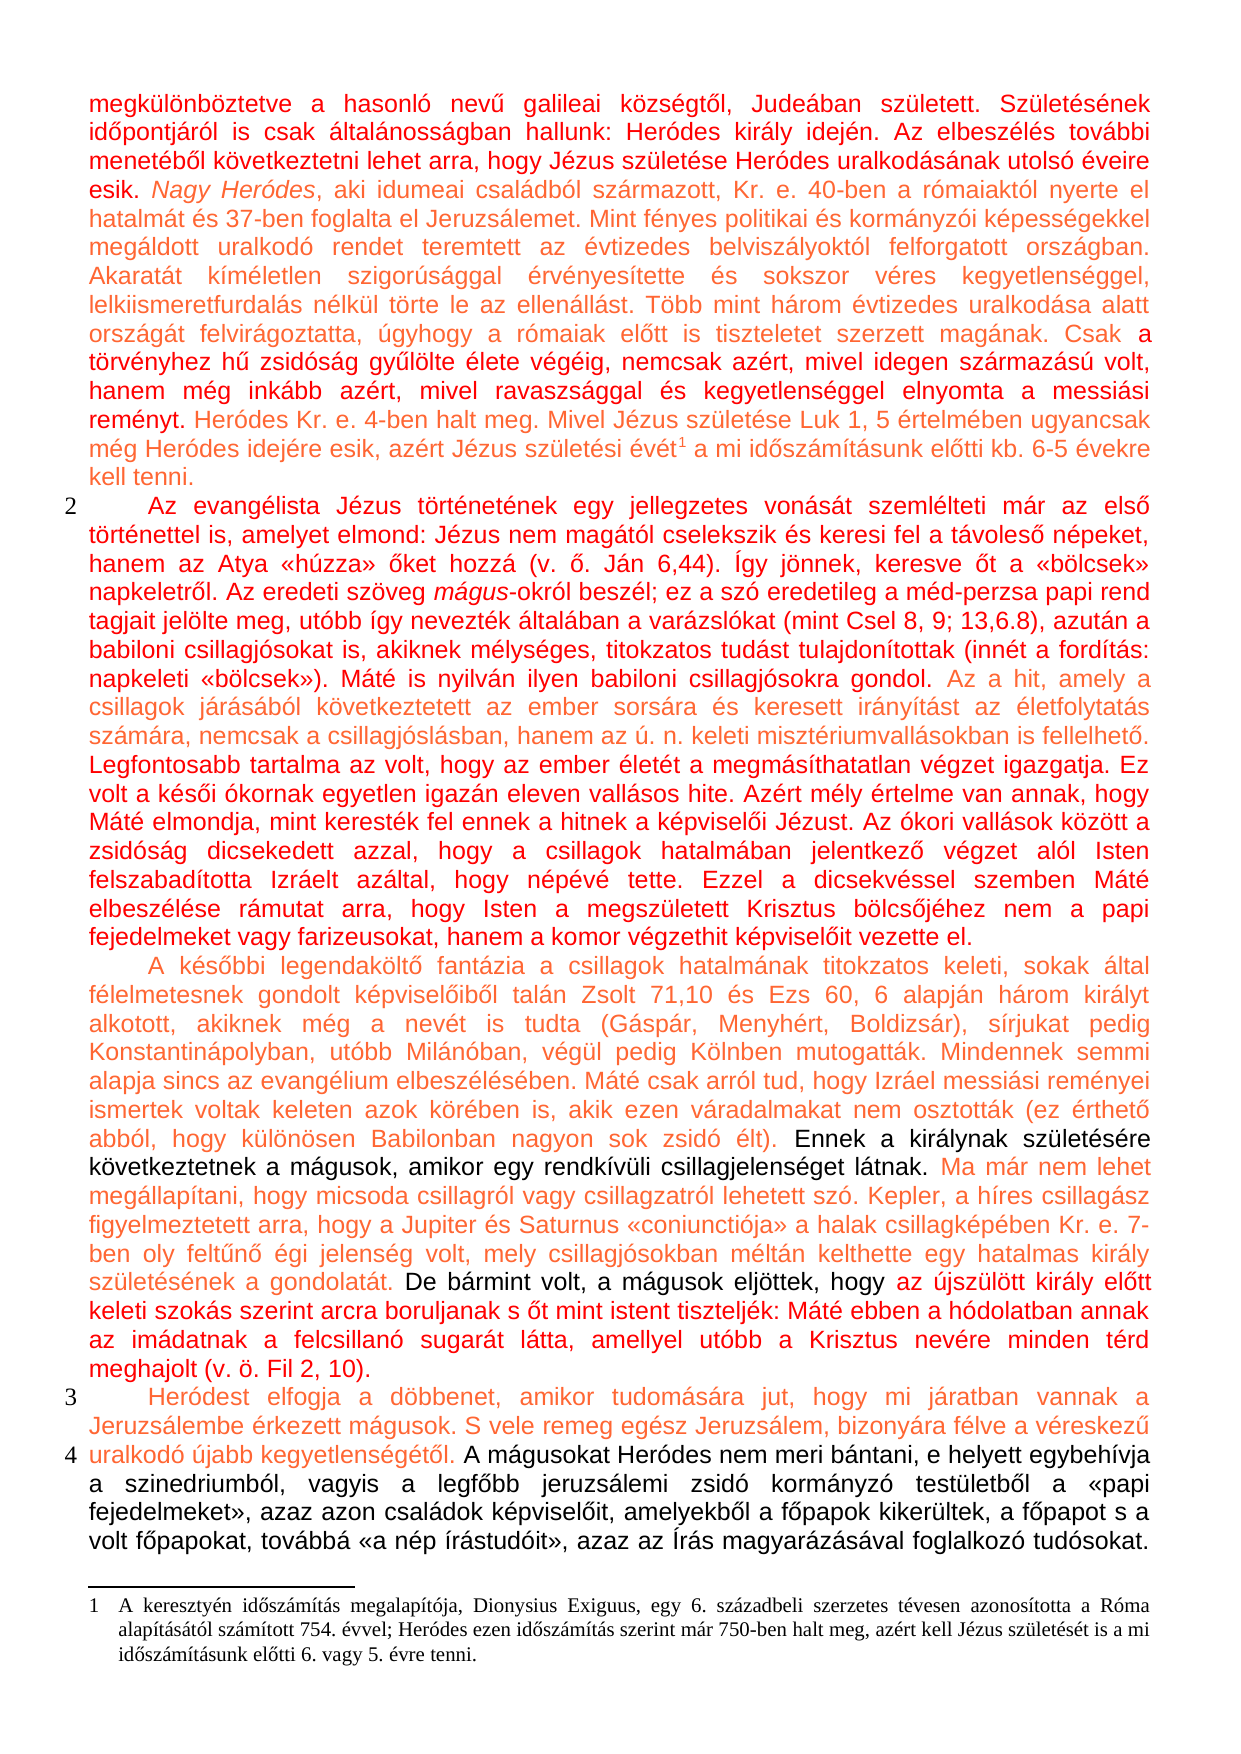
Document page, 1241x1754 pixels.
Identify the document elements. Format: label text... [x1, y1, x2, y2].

text A keresztyén időszámítás megalapítója, Dionysius Exiguus, egy 6. századbeli szerzetes tévesen azonosította a Róma alapításától számított 754. évvel; Heródes ezen időszámítás szerint már 750-ben halt meg, azért kell Jézus születését is a mi időszámításunk előtti 6. vagy 5. évre tenni. [88, 1593, 1152, 1665]
text 4 [32, 1440, 77, 1468]
text 2 [32, 491, 77, 520]
text 3 [32, 1382, 77, 1411]
text megkülönböztetve a hasonló nevű galileai községtől, Judeában született. Születésének időpontjáról is csak általánosságban hallunk: Heródes király idején. Az elbeszélés további menetéből következtetni lehet arra, hogy Jézus születése Heródes uralkodásának utolsó éveire esik. Nagy Heródes, aki idumeai családból származott, Kr. e. 40-ben a rómaiaktól nyerte el hatalmát és 37-ben foglalta el Jeruzsálemet. Mint fényes politikai és kormányzói képességekkel megáldott uralkodó rendet teremtett az évtizedes belviszályoktól felforgatott országban. Akaratát kíméletlen szigorúsággal érvényesítette és sokszor véres kegyetlenséggel, lelkiismeretfurdalás nélkül törte le az ellenállást. Több mint három évtizedes uralkodása alatt országát felvirágoztatta, úgyhogy a rómaiak előtt is tiszteletet szerzett magának. Csak a törvényhez hű zsidóság gyűlölte élete végéig, nemcsak azért, mivel idegen származású volt, hanem még inkább azért, mivel ravaszsággal és kegyetlenséggel elnyomta a messiási reményt. Heródes Kr. e. 4-ben halt meg. Mivel Jézus születése Luk 1, 5 értelmében ugyancsak még Heródes idejére esik, azért Jézus születési évét a mi időszámításunk előtti kb. 6-5 évekre kell tenni. [88, 88, 1152, 491]
text A későbbi legendaköltő fantázia a csillagok hatalmának titokzatos keleti, sokak által félelmetesnek gondolt képviselőiből talán Zsolt 71,10 és Ezs 60, 6 alapján három királyt alkotott, akiknek még a nevét is tudta (Gáspár, Menyhért, Boldizsár), sírjukat pedig Konstantinápolyban, utóbb Milánóban, végül pedig Kölnben mutogatták. Mindennek semmi alapja sincs az evangélium elbeszélésében. Máté csak arról tud, hogy Izráel messiási reményei ismertek voltak keleten azok körében is, akik ezen váradalmakat nem osztották (ez érthető abból, hogy különösen Babilonban nagyon sok zsidó élt). Ennek a királynak születésére következtetnek a mágusok, amikor egy rendkívüli csillagjelenséget látnak. Ma már nem lehet megállapítani, hogy micsoda csillagról vagy csillagzatról lehetett szó. Kepler, a híres csillagász figyelmeztetett arra, hogy a Jupiter és Saturnus «coniunctiója» a halak csillagképében Kr. e. 7-ben oly feltűnő égi jelenség volt, mely csillagjósokban méltán kelthette egy hatalmas király születésének a gondolatát. De bármint volt, a mágusok eljöttek, hogy az újszülött király előtt keleti szokás szerint arcra boruljanak s őt mint istent tiszteljék: Máté ebben a hódolatban annak az imádatnak a felcsillanó sugarát látta, amellyel utóbb a Krisztus nevére minden térd meghajolt (v. ö. Fil 2, 10). [88, 951, 1152, 1382]
text Heródest elfogja a döbbenet, amikor tudomására jut, hogy mi járatban vannak a Jeruzsálembe érkezett mágusok. S vele remeg egész Jeruzsálem, bizonyára félve a véreskezű uralkodó újabb kegyetlenségétől. A mágusokat Heródes nem meri bántani, e helyett egybehívja a szinedriumból, vagyis a legfőbb jeruzsálemi zsidó kormányzó testületből a «papi fejedelmeket», azaz azon családok képviselőit, amelyekből a főpapok kikerültek, a főpapot s a volt főpapokat, továbbá «a nép írástudóit», azaz az Írás magyarázásával foglalkozó tudósokat. [88, 1382, 1152, 1555]
text Az evangélista Jézus történetének egy jellegzetes vonását szemlélteti már az első történettel is, amelyet elmond: Jézus nem magától cselekszik és keresi fel a távoleső népeket, hanem az Atya «húzza» őket hozzá (v. ő. Ján 6,44). Így jönnek, keresve őt a «bölcsek» napkeletről. Az eredeti szöveg mágus-okról beszél; ez a szó eredetileg a méd-perzsa papi rend tagjait jelölte meg, utóbb így nevezték általában a varázslókat (mint Csel 8, 9; 13,6.8), azután a babiloni csillagjósokat is, akiknek mélységes, titokzatos tudást tulajdonítottak (innét a fordítás: napkeleti «bölcsek»). Máté is nyilván ilyen babiloni csillagjósokra gondol. Az a hit, amely a csillagok járásából következtetett az ember sorsára és keresett irányítást az életfolytatás számára, nemcsak a csillagjóslásban, hanem az ú. n. keleti misztériumvallásokban is fellelhető. Legfontosabb tartalma az volt, hogy az ember életét a megmásíthatatlan végzet igazgatja. Ez volt a késői ókornak egyetlen igazán eleven vallásos hite. Azért mély értelme van annak, hogy Máté elmondja, mint keresték fel ennek a hitnek a képviselői Jézust. Az ókori vallások között a zsidóság dicsekedett azzal, hogy a csillagok hatalmában jelentkező végzet alól Isten felszabadította Izráelt azáltal, hogy népévé tette. Ezzel a dicsekvéssel szemben Máté elbeszélése rámutat arra, hogy Isten a megszületett Krisztus bölcsőjéhez nem a papi fejedelmeket vagy farizeusokat, hanem a komor végzethit képviselőit vezette el. [88, 491, 1152, 951]
